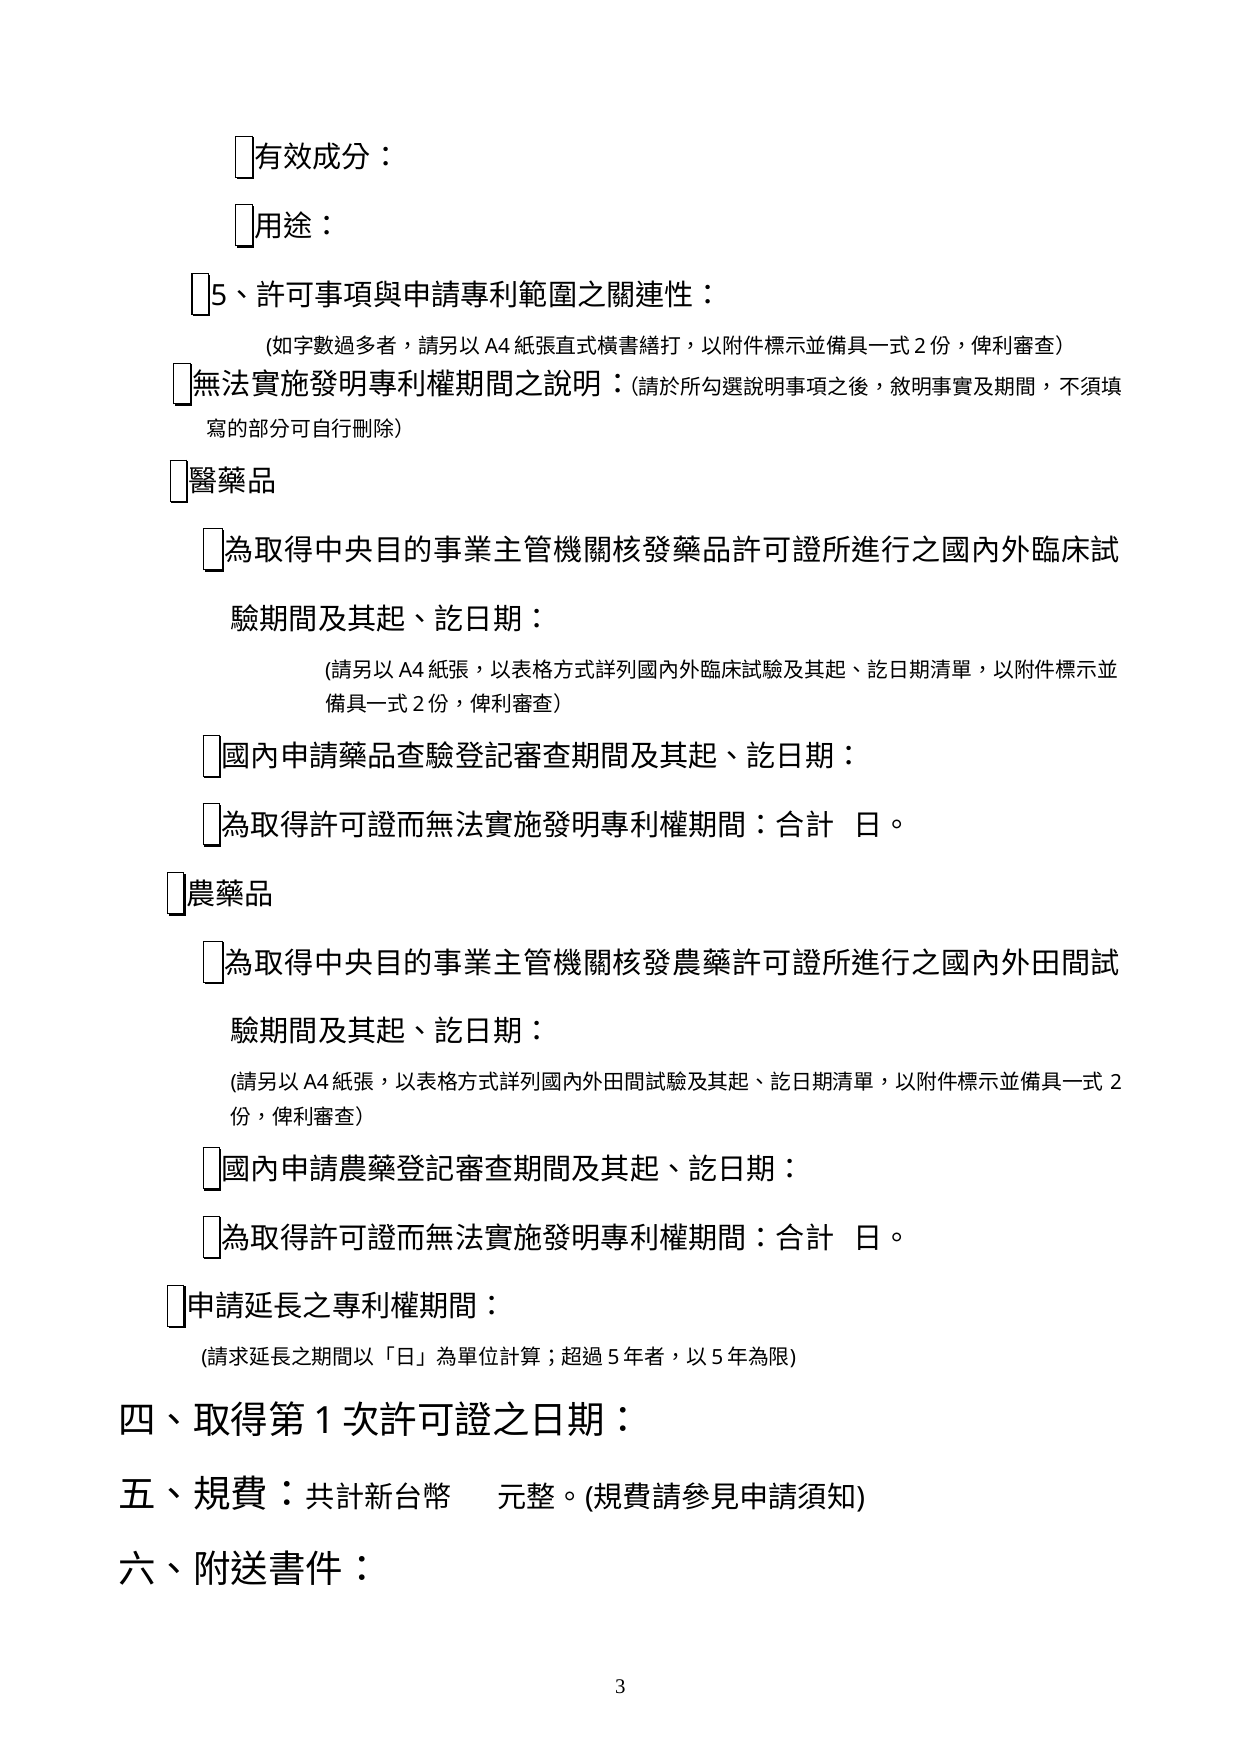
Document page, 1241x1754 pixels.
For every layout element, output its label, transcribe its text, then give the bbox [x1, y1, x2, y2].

text 國內申請農藥登記審查期間及其起、訖日期： [195, 1132, 1122, 1201]
text 為取得中央目的事業主管機關核發農藥許可證所進行之國內外田間試驗期間及其起、訖日期： [195, 926, 1122, 1063]
text 為取得許可證而無法實施發明專利權期間：合計 日。 [195, 788, 1122, 857]
text (請另以A4紙張，以表格方式詳列國內外田間試驗及其起、訖日期清單，以附件標示並備具一式2份，俾利審查） [195, 1063, 1122, 1132]
text (如字數過多者，請另以A4紙張直式橫書繕打，以附件標示並備具一式2份，俾利審查） [143, 327, 1122, 361]
text 有效成分： [227, 121, 1122, 189]
text 申請延長之專利權期間： [142, 1270, 1122, 1338]
text (請求延長之期間以「日」為單位計算；超過5年者，以5年為限) [201, 1338, 1122, 1373]
text 四、取得第1次許可證之日期： [118, 1390, 1117, 1444]
text 無法實施發明專利權期間之說明：（請於所勾選說明事項之後，敘明事實及期間，不須填寫的部分可自行刪除） [165, 361, 1122, 445]
text 六、附送書件： [118, 1543, 1122, 1593]
text 用途： [227, 189, 1122, 258]
text 為取得許可證而無法實施發明專利權期間：合計 日。 [195, 1201, 1122, 1270]
text 國內申請藥品查驗登記審查期間及其起、訖日期： [195, 720, 1122, 788]
text 為取得中央目的事業主管機關核發藥品許可證所進行之國內外臨床試驗期間及其起、訖日期： (請另以A4紙張，以表格方式詳列國內外臨床試驗及其起、訖日期清單，以附件標示並 備具一式2份，俾利審查） [195, 513, 1122, 720]
text 醫藥品 [162, 445, 1122, 513]
text 五、規費：共計新台幣 元整。(規費請參見申請須知) [118, 1457, 1117, 1526]
text 5、許可事項與申請專利範圍之關連性： [184, 258, 1122, 327]
text 農藥品 [142, 857, 1122, 926]
